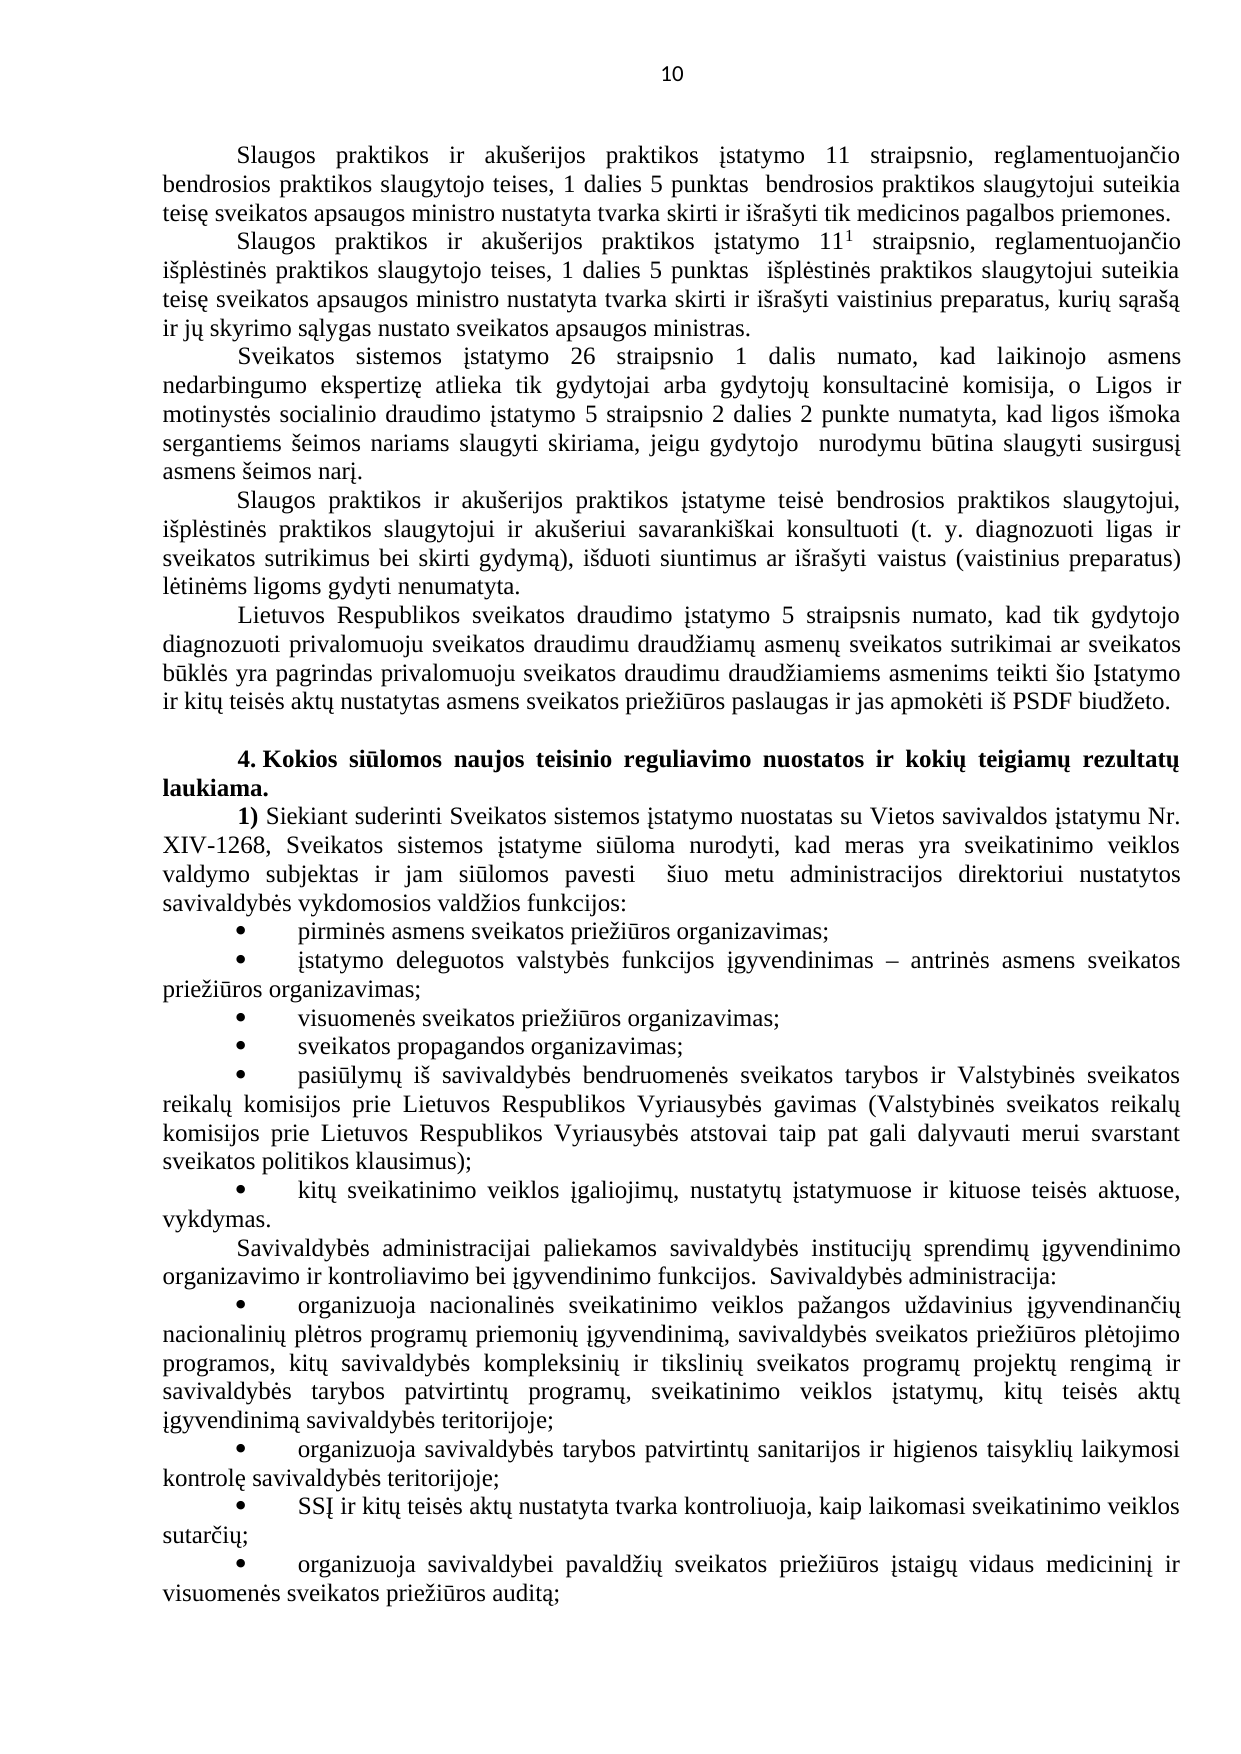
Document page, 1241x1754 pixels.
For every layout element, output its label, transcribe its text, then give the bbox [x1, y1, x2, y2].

text  organizuoja savivaldybės tarybos patvirtintų sanitarijos ir higienos taisyklių laikymosi kontrolę savivaldybės teritorijoje; [162, 1434, 1181, 1491]
text Slaugos praktikos ir akušerijos praktikos įstatymo 11 straipsnio, reglamentuojančio bendrosios praktikos slaugytojo teises, 1 dalies 5 punktas bendrosios praktikos slaugytojui suteikia teisę sveikatos apsaugos ministro nustatyta tvarka skirti ir išrašyti tik medicinos pagalbos priemones. [162, 140, 1181, 226]
text  organizuoja nacionalinės sveikatinimo veiklos pažangos uždavinius įgyvendinančių nacionalinių plėtros programų priemonių įgyvendinimą, savivaldybės sveikatos priežiūros plėtojimo programos, kitų savivaldybės kompleksinių ir tikslinių sveikatos programų projektų rengimą ir savivaldybės tarybos patvirtintų programų, sveikatinimo veiklos įstatymų, kitų teisės aktų įgyvendinimą savivaldybės teritorijoje; [162, 1290, 1181, 1434]
text  įstatymo deleguotos valstybės funkcijos įgyvendinimas – antrinės asmens sveikatos priežiūros organizavimas; [162, 945, 1181, 1003]
text  kitų sveikatinimo veiklos įgaliojimų, nustatytų įstatymuose ir kituose teisės aktuose, vykdymas. [162, 1175, 1181, 1233]
text Lietuvos Respublikos sveikatos draudimo įstatymo 5 straipsnis numato, kad tik gydytojo diagnozuoti privalomuoju sveikatos draudimu draudžiamų asmenų sveikatos sutrikimai ar sveikatos būklės yra pagrindas privalomuoju sveikatos draudimu draudžiamiems asmenims teikti šio Įstatymo ir kitų teisės aktų nustatytas asmens sveikatos priežiūros paslaugas ir jas apmokėti iš PSDF biudžeto. [162, 600, 1181, 715]
text  pasiūlymų iš savivaldybės bendruomenės sveikatos tarybos ir Valstybinės sveikatos reikalų komisijos prie Lietuvos Respublikos Vyriausybės gavimas (Valstybinės sveikatos reikalų komisijos prie Lietuvos Respublikos Vyriausybės atstovai taip pat gali dalyvauti merui svarstant sveikatos politikos klausimus); [162, 1060, 1181, 1175]
text Savivaldybės administracijai paliekamos savivaldybės institucijų sprendimų įgyvendinimo organizavimo ir kontroliavimo bei įgyvendinimo funkcijos. Savivaldybės administracija: [162, 1233, 1181, 1290]
text Sveikatos sistemos įstatymo 26 straipsnio 1 dalis numato, kad laikinojo asmens nedarbingumo ekspertizę atlieka tik gydytojai arba gydytojų konsultacinė komisija, o Ligos ir motinystės socialinio draudimo įstatymo 5 straipsnio 2 dalies 2 punkte numatyta, kad ligos išmoka sergantiems šeimos nariams slaugyti skiriama, jeigu gydytojo nurodymu būtina slaugyti susirgusį asmens šeimos narį. [162, 341, 1181, 485]
text Slaugos praktikos ir akušerijos praktikos įstatyme teisė bendrosios praktikos slaugytojui, išplėstinės praktikos slaugytojui ir akušeriui savarankiškai konsultuoti (t. y. diagnozuoti ligas ir sveikatos sutrikimus bei skirti gydymą), išduoti siuntimus ar išrašyti vaistus (vaistinius preparatus) lėtinėms ligoms gydyti nenumatyta. [162, 485, 1181, 600]
text  visuomenės sveikatos priežiūros organizavimas; [162, 1003, 1181, 1031]
text  pirminės asmens sveikatos priežiūros organizavimas; [162, 916, 1181, 945]
text Slaugos praktikos ir akušerijos praktikos įstatymo 111 straipsnio, reglamentuojančio išplėstinės praktikos slaugytojo teises, 1 dalies 5 punktas išplėstinės praktikos slaugytojui suteikia teisę sveikatos apsaugos ministro nustatyta tvarka skirti ir išrašyti vaistinius preparatus, kurių sąrašą ir jų skyrimo sąlygas nustato sveikatos apsaugos ministras. [162, 226, 1181, 341]
text 1) Siekiant suderinti Sveikatos sistemos įstatymo nuostatas su Vietos savivaldos įstatymu Nr. XIV-1268, Sveikatos sistemos įstatyme siūloma nurodyti, kad meras yra sveikatinimo veiklos valdymo subjektas ir jam siūlomos pavesti šiuo metu administracijos direktoriui nustatytos savivaldybės vykdomosios valdžios funkcijos: [162, 801, 1181, 916]
text  SSĮ ir kitų teisės aktų nustatyta tvarka kontroliuoja, kaip laikomasi sveikatinimo veiklos sutarčių; [162, 1491, 1181, 1549]
text  sveikatos propagandos organizavimas; [162, 1031, 1181, 1060]
text 4. Kokios siūlomos naujos teisinio reguliavimo nuostatos ir kokių teigiamų rezultatų laukiama. [162, 744, 1181, 801]
text  organizuoja savivaldybei pavaldžių sveikatos priežiūros įstaigų vidaus medicininį ir visuomenės sveikatos priežiūros auditą; [162, 1549, 1181, 1606]
